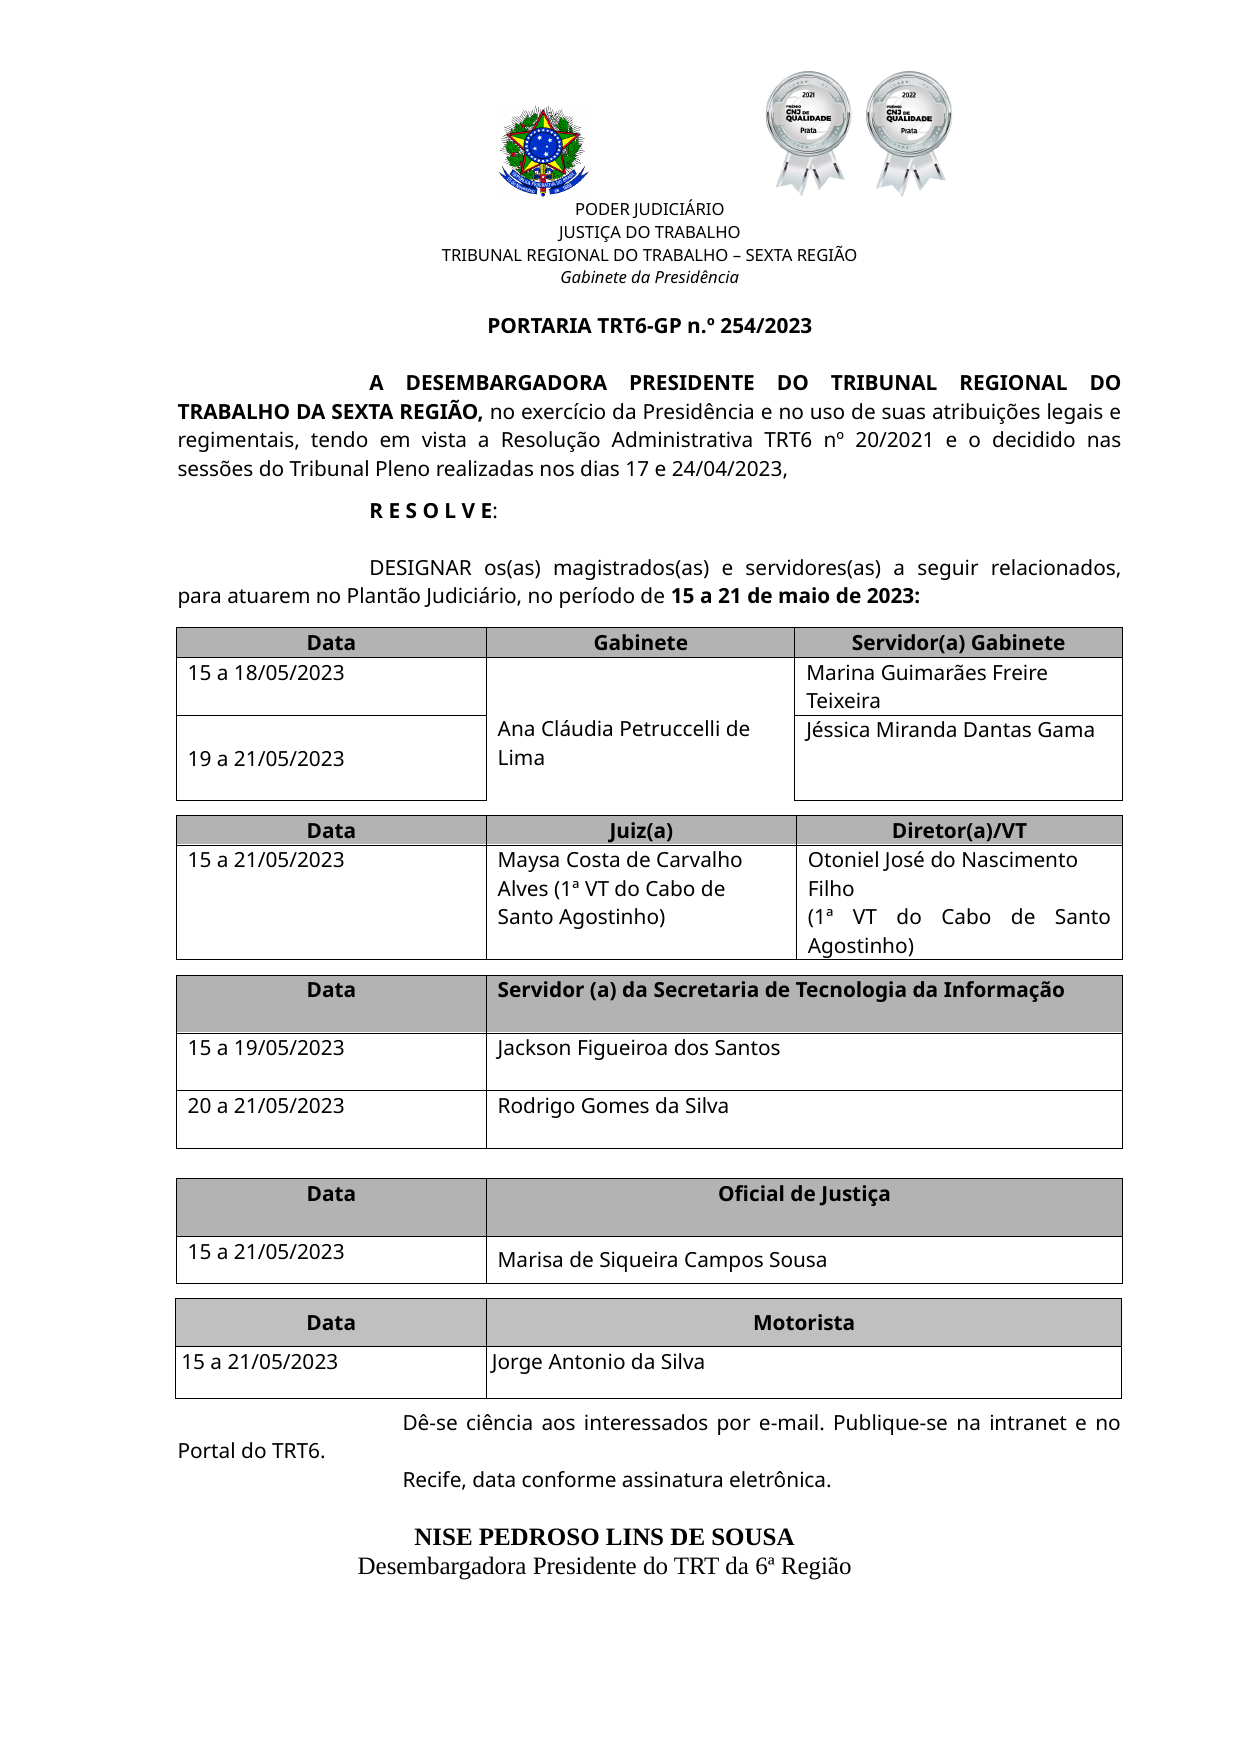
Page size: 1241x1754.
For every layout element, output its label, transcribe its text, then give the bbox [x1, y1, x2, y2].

table_cell Ana Cláudia Petruccelli de Lima [487, 658, 794, 800]
table_header Motorista [487, 1299, 1121, 1346]
table_cell Jackson Figueiroa dos Santos [487, 1034, 1122, 1090]
table_cell Rodrigo Gomes da Silva [487, 1091, 1122, 1148]
table_header Diretor(a)/VT [797, 816, 1122, 844]
text Recife, data conforme assinatura eletrônica. [177, 1465, 1122, 1493]
table_cell Otoniel José do Nascimento Filho (1ª VT do Cabo de Santo Agostinho) [797, 846, 1122, 959]
table_header Gabinete [487, 628, 794, 657]
text DESIGNAR os(as) magistrados(as) e servidores(as) a seguir relacionados, para atuarem no Plantão Judiciário, no período de 15 a 21 de maio de 2023: [177, 553, 1122, 610]
table_cell 15 a 21/05/2023 [176, 1347, 486, 1398]
text R E S O L V E: [233, 496, 1122, 525]
table_header Servidor (a) da Secretaria de Tecnologia da Informação [487, 976, 1122, 1032]
table_cell 19 a 21/05/2023 [177, 716, 486, 800]
table_header Juiz(a) [487, 816, 796, 844]
table_header Data [177, 628, 486, 657]
text Dê-se ciência aos interessados por e-mail. Publique-se na intranet e no Portal do TRT6. [177, 1408, 1122, 1465]
table_header Data [176, 1299, 486, 1346]
table_cell 15 a 21/05/2023 [177, 1237, 486, 1283]
picture [746, 71, 953, 198]
table_cell Marisa de Siqueira Campos Sousa [487, 1237, 1122, 1283]
table_cell Jéssica Miranda Dantas Gama [795, 716, 1122, 800]
table_header Data [177, 816, 486, 844]
table_header Oficial de Justiça [487, 1179, 1122, 1236]
table_cell 15 a 19/05/2023 [177, 1034, 486, 1090]
text A DESEMBARGADORA PRESIDENTE DO TRIBUNAL REGIONAL DO TRABALHO DA SEXTA REGIÃO, no exercício da Presidência e no uso de suas atribuições legais e regimentais, tendo em vista a Resolução Administrativa TRT6 nº 20/2021 e o decidido nas sessões do Tribunal Pleno realizadas nos dias 17 e 24/04/2023, [177, 368, 1122, 482]
table_header Data [177, 1179, 486, 1236]
picture [494, 103, 590, 198]
table_cell Marina Guimarães Freire Teixeira [795, 658, 1122, 714]
table_header Data [177, 976, 486, 1032]
table_cell Maysa Costa de Carvalho Alves (1ª VT do Cabo de Santo Agostinho) [487, 846, 796, 959]
text NISE PEDROSO LINS DE SOUSA [177, 1522, 1032, 1551]
table_cell 15 a 18/05/2023 [177, 658, 486, 714]
table_cell Jorge Antonio da Silva [487, 1347, 1121, 1398]
text PORTARIA TRT6-GP n.º 254/2023 [177, 312, 1122, 340]
text Desembargadora Presidente do TRT da 6ª Região [177, 1551, 1032, 1579]
table_cell 15 a 21/05/2023 [177, 846, 486, 959]
table_header Servidor(a) Gabinete [795, 628, 1122, 657]
table_cell 20 a 21/05/2023 [177, 1091, 486, 1148]
